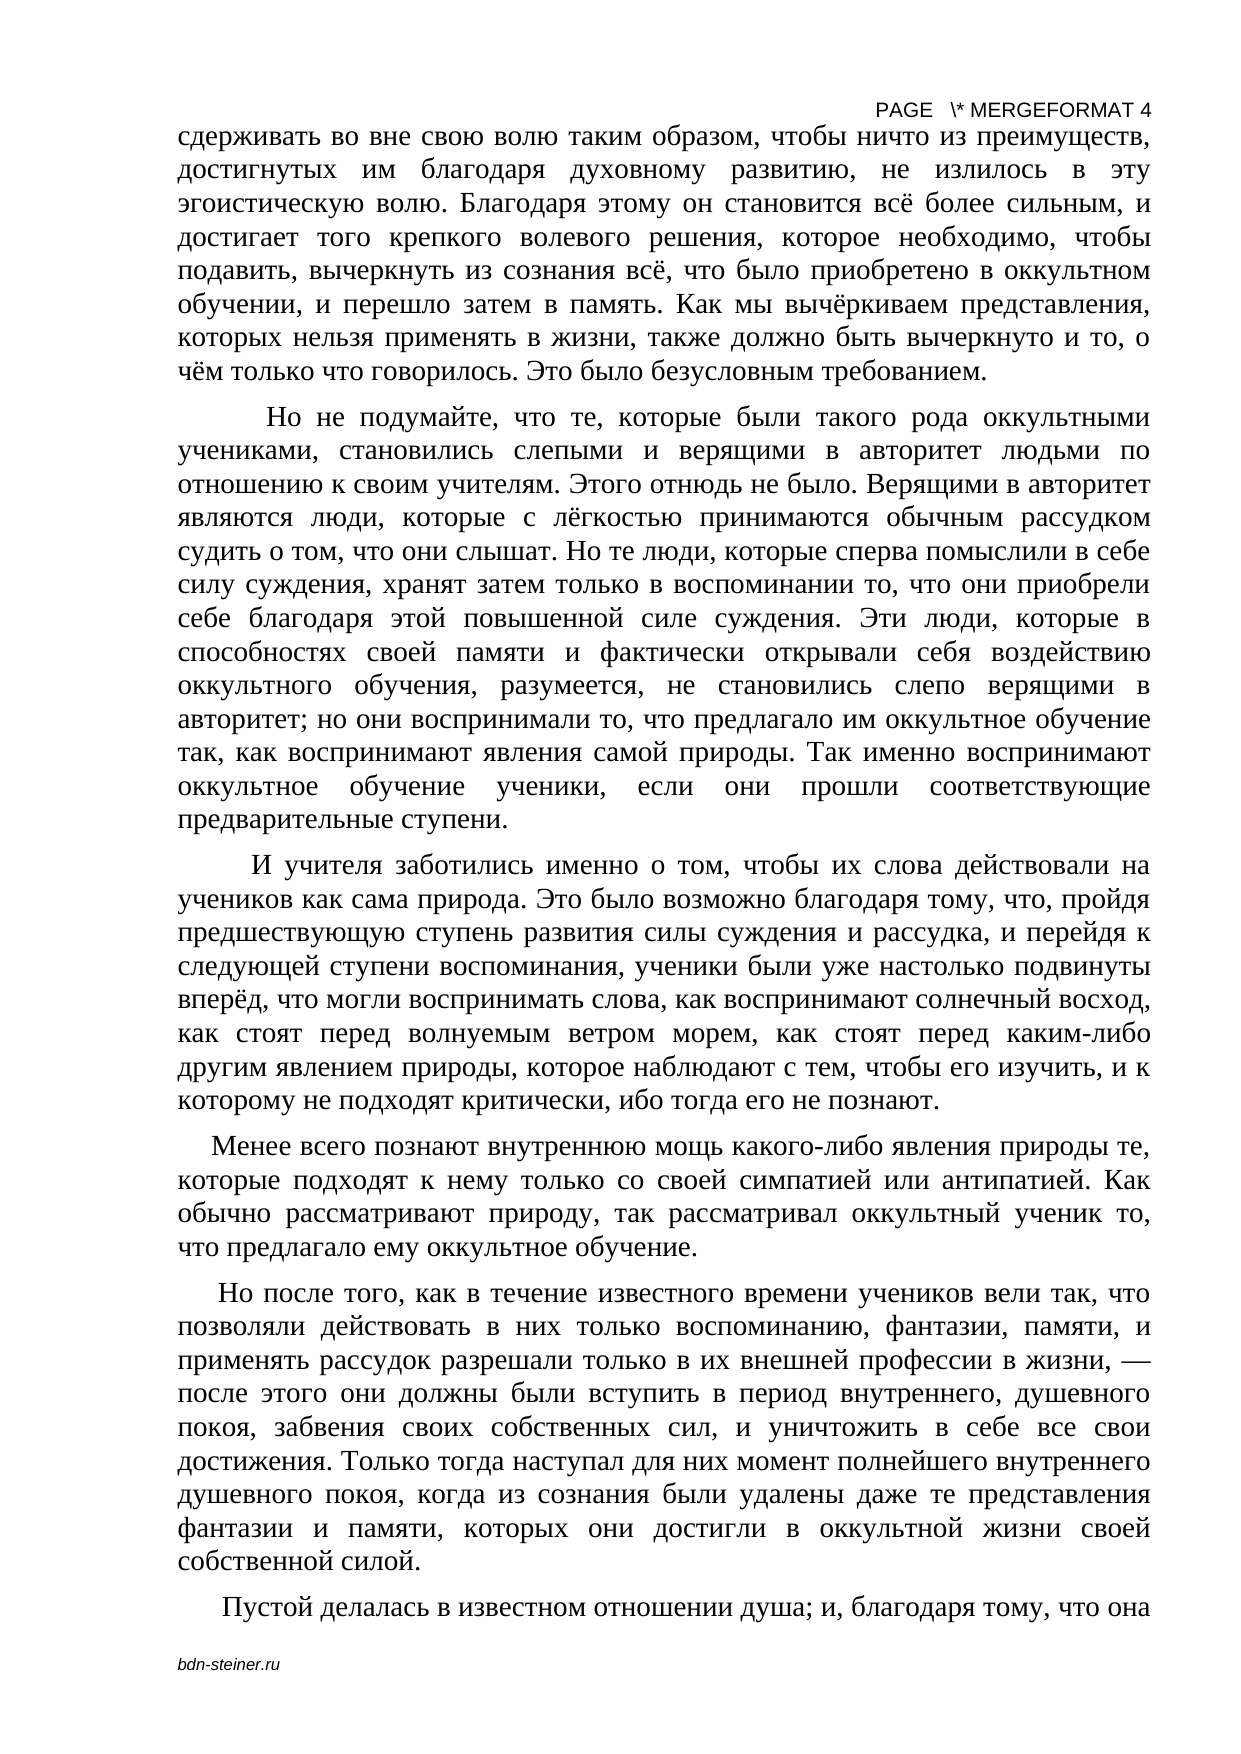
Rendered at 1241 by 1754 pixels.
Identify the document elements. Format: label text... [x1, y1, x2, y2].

text И учителя заботились именно о том, чтобы их слова действовали на учеников как сама природа. Это было возможно благодаря тому, что, пройдя предшествующую ступень развития силы суждения и рассудка, и перейдя к следующей ступени воспоминания, ученики были уже настолько подвинуты вперёд, что могли воспринимать слова, как воспринимают солнечный восход, как стоят перед волнуемым ветром морем, как стоят перед каким-либо другим явлением природы, которое наблюдают с тем, чтобы его изучить, и к которому не подходят критически, ибо тогда его не познают. [177, 847, 1152, 1116]
text сдерживать во вне свою волю таким образом, чтобы ничто из преимуществ, достигнутых им благодаря духовному развитию, не излилось в эту эгоистическую волю. Благодаря этому он становится всё более сильным, и достигает того крепкого волевого решения, которое необходимо, чтобы подавить, вычеркнуть из сознания всё, что было приобретено в оккультном обучении, и перешло затем в память. Как мы вычёркиваем представления, которых нельзя применять в жизни, также должно быть вычеркнуто и то, о чём только что говорилось. Это было безусловным требованием. [177, 118, 1152, 386]
text Но не подумайте, что те, которые были такого рода оккультными учениками, становились слепыми и верящими в авторитет людьми по отношению к своим учителям. Этого отнюдь не было. Верящими в авторитет являются люди, которые с лёгкостью принимаются обычным рассудком судить о том, что они слышат. Но те люди, которые сперва помыслили в себе силу суждения, хранят затем только в воспоминании то, что они приобрели себе благодаря этой повышенной силе суждения. Эти люди, которые в способностях своей памяти и фактически открывали себя воздействию оккультного обучения, разумеется, не становились слепо верящими в авторитет; но они воспринимали то, что предлагало им оккультное обучение так, как воспринимают явления самой природы. Так именно воспринимают оккультное обучение ученики, если они прошли соответствующие предварительные ступени. [177, 399, 1152, 835]
text Но после того, как в течение известного времени учеников вели так, что позволяли действовать в них только воспоминанию, фантазии, памяти, и применять рассудок разрешали только в их внешней профессии в жизни, — после этого они должны были вступить в период внутреннего, душевного покоя, забвения своих собственных сил, и уничтожить в себе все свои достижения. Только тогда наступал для них момент полнейшего внутреннего душевного покоя, когда из сознания были удалены даже те представления фантазии и памяти, которых они достигли в оккультной жизни своей собственной силой. [177, 1275, 1152, 1577]
text Пустой делалась в известном отношении душа; и, благодаря тому, что она [177, 1589, 1152, 1623]
text Менее всего познают внутреннюю мощь какого-либо явления природы те, которые подходят к нему только со своей симпатией или антипатией. Как обычно рассматривают природу, так рассматривал оккультный ученик то, что предлагало ему оккультное обучение. [177, 1128, 1152, 1262]
